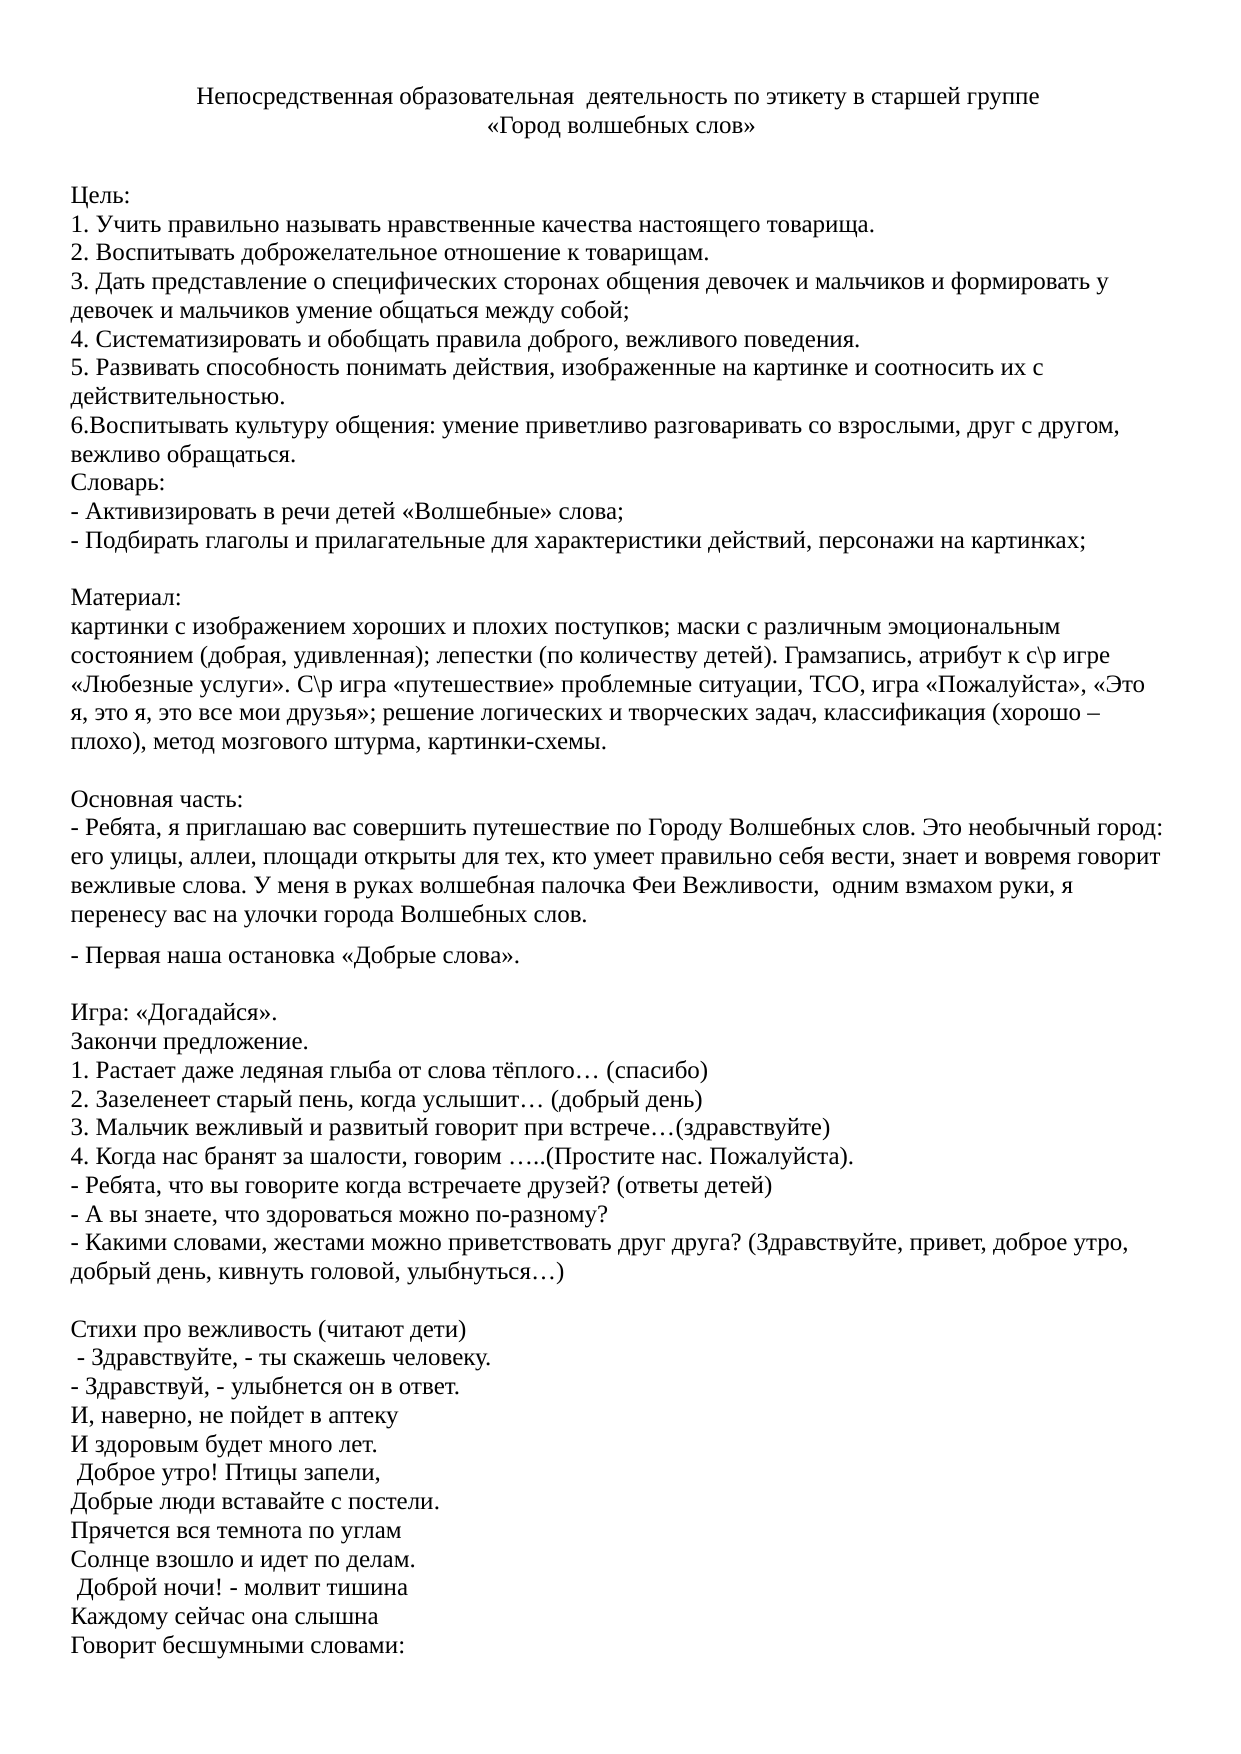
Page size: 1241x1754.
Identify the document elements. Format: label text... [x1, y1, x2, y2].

text Каждому сейчас она слышна [70, 1601, 1166, 1630]
text 4. Систематизировать и обобщать правила доброго, вежливого поведения. [70, 324, 1166, 352]
text 4. Когда нас бранят за шалости, говорим …..(Простите нас. Пожалуйста). [70, 1141, 1166, 1170]
text Закончи предложение. [70, 1026, 1166, 1055]
text - Ребята, я приглашаю вас совершить путешествие по Городу Волшебных слов. Это необычный город: его улицы, аллеи, площади открыты для тех, кто умеет правильно себя вести, знает и вовремя говорит вежливые слова. У меня в руках волшебная палочка Феи Вежливости, одним взмахом руки, я перенесу вас на улочки города Волшебных слов. [70, 812, 1166, 927]
text Добрые люди вставайте с постели. [70, 1486, 1166, 1515]
text - Первая наша остановка «Добрые слова». Игра: «Догадайся». [70, 940, 1166, 1026]
text - Здравствуйте, - ты скажешь человеку. [70, 1342, 1166, 1371]
text 2. Зазеленеет старый пень, когда услышит… (добрый день) [70, 1084, 1166, 1112]
text - Активизировать в речи детей «Волшебные» слова; [70, 496, 1166, 525]
text - Ребята, что вы говорите когда встречаете друзей? (ответы детей) [70, 1170, 1166, 1199]
text Говорит бесшумными словами: [70, 1630, 1166, 1659]
text Прячется вся темнота по углам [70, 1515, 1166, 1544]
text 5. Развивать способность понимать действия, изображенные на картинке и соотносить их с действительностью. [70, 352, 1166, 410]
text Солнце взошло и идет по делам. [70, 1544, 1166, 1572]
text - Здравствуй, - улыбнется он в ответ. [70, 1371, 1166, 1400]
text 2. Воспитывать доброжелательное отношение к товарищам. [70, 237, 1166, 266]
text 1. Растает даже ледяная глыба от слова тёплого… (спасибо) [70, 1055, 1166, 1084]
text И здоровым будет много лет. [70, 1429, 1166, 1457]
text Цель: [70, 180, 1166, 209]
text картинки с изображением хороших и плохих поступков; маски с различным эмоциональным состоянием (добрая, удивленная); лепестки (по количеству детей). Грамзапись, атрибут к с\р игре «Любезные услуги». С\р игра «путешествие» проблемные ситуации, ТСО, игра «Пожалуйста», «Это я, это я, это все мои друзья»; решение логических и творческих задач, классификация (хорошо –плохо), метод мозгового штурма, картинки-схемы. [70, 611, 1166, 784]
text - Подбирать глаголы и прилагательные для характеристики действий, персонажи на картинках; [70, 525, 1166, 582]
text 3. Дать представление о специфических сторонах общения девочек и мальчиков и формировать у девочек и мальчиков умение общаться между собой; [70, 266, 1166, 324]
text И, наверно, не пойдет в аптеку [70, 1400, 1166, 1429]
text 6.Воспитывать культуру общения: умение приветливо разговаривать со взрослыми, друг с другом, вежливо обращаться. Словарь: [70, 410, 1166, 496]
text 1. Учить правильно называть нравственные качества настоящего товарища. [70, 209, 1166, 237]
text - А вы знаете, что здороваться можно по-разному? - Какими словами, жестами можно приветствовать друг друга? (Здравствуйте, привет, доброе утро, добрый день, кивнуть головой, улыбнуться…) Стихи про вежливость (читают дети) [70, 1199, 1166, 1342]
text Основная часть: [70, 784, 1166, 812]
text Непосредственная образовательная деятельность по этикету в старшей группе «Город волшебных слов» [70, 81, 1166, 167]
text Доброй ночи! - молвит тишина [70, 1572, 1166, 1601]
text Материал: [70, 582, 1166, 611]
text 3. Мальчик вежливый и развитый говорит при встрече…(здравствуйте) [70, 1112, 1166, 1141]
text Доброе утро! Птицы запели, [70, 1457, 1166, 1486]
